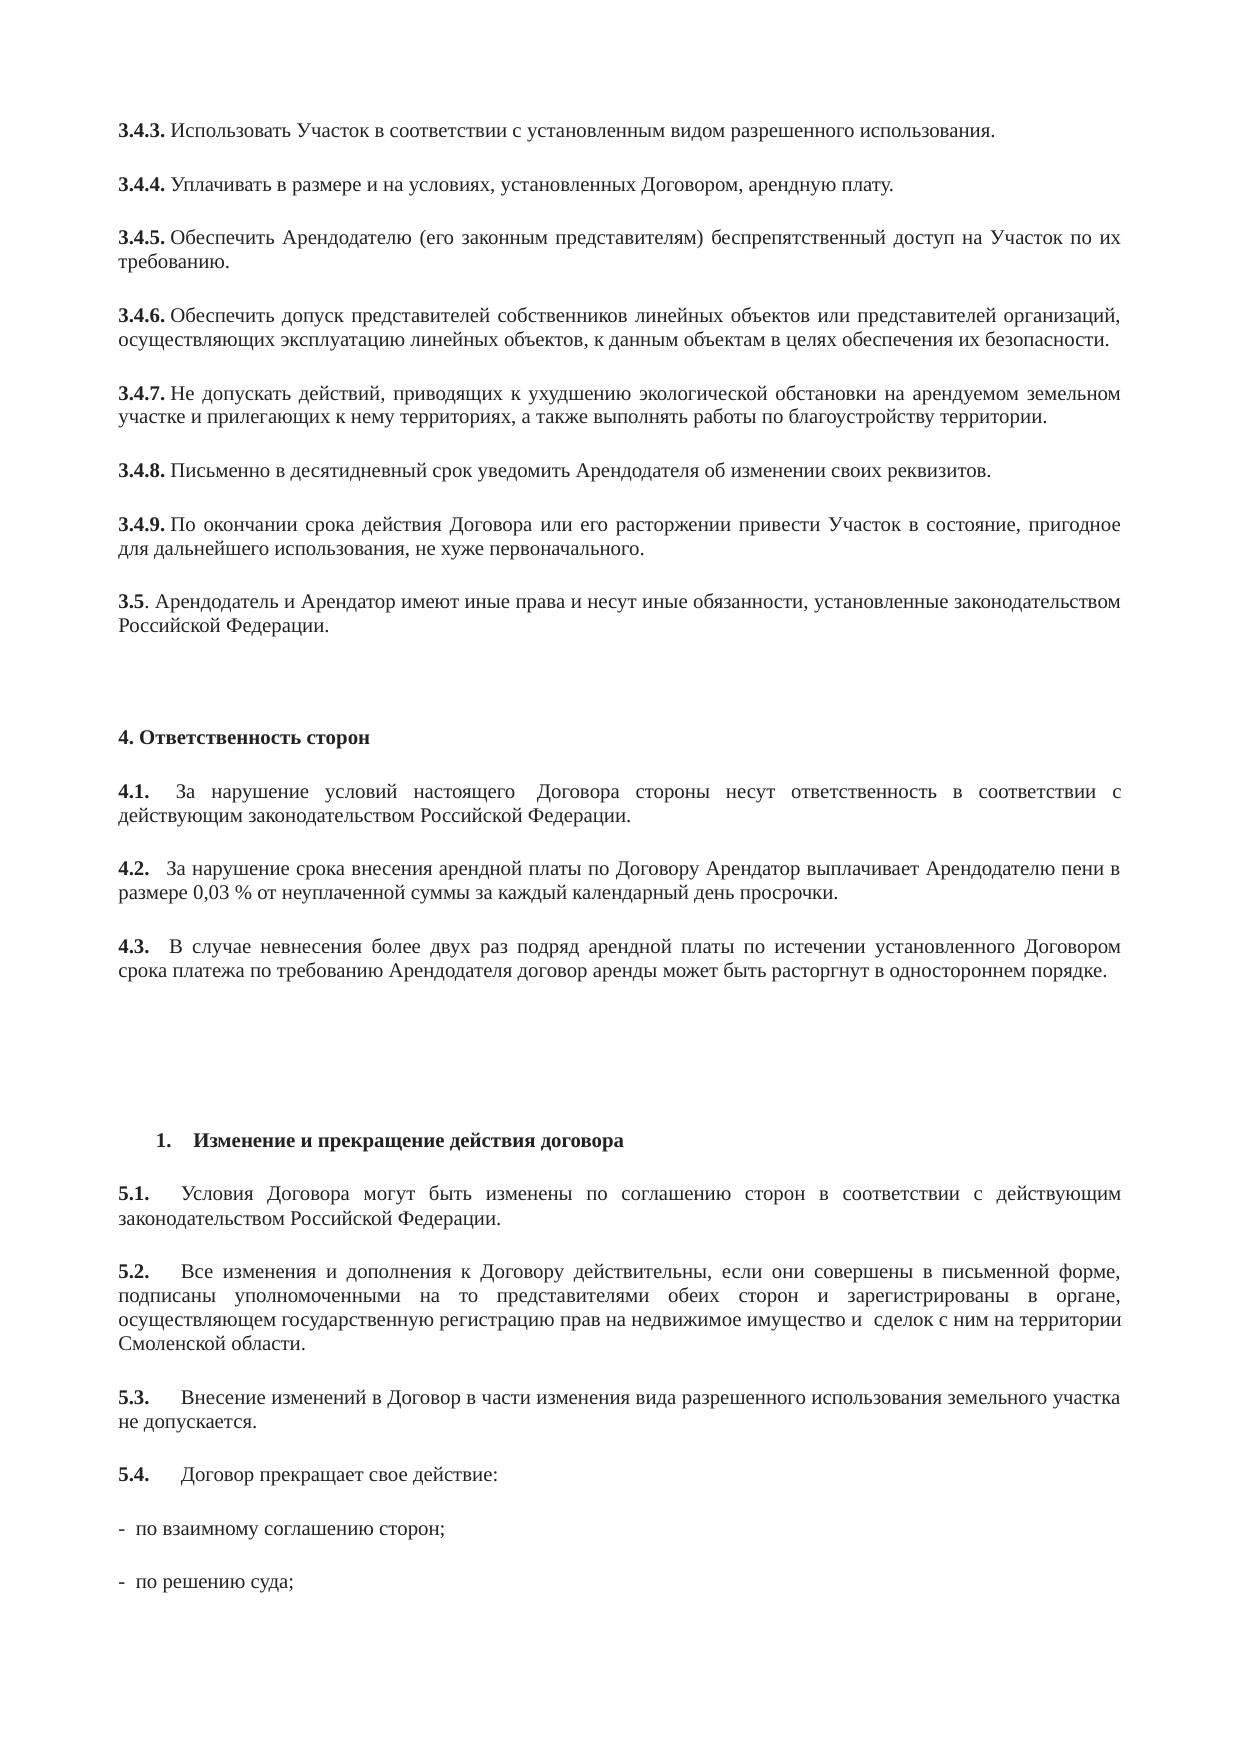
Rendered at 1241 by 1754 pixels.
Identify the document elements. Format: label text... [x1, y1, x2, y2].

table_cell 4. Предмет аукциона: 4.1. ЛОТ № 1 право заключения договора аренды земельного участка, кадастровый номер 67:02:0010413:346, площадь 45087 кв. м, местоположение: Смоленская область, Вяземский район, г. Вязьма, ул. Новая Бозня, в районе дома 3, категория земель – земли населенных пунктов, разрешенное использование земельного участка: склады, для размещения складских помещений. 4.1.1. Решение о проведении аукциона - постановление Администрации муниципального образования «Вяземский район» Смоленской области от 03.11.2020 № 1621. 4.1.2. Земельный участок входит в защитную зону предприятий V класса опасности. Необходимо предусмотреть полосу древесно-кустарниковых насаждений. Минимальную площадь озеленения следует принимать не более 15%. Земельный участок частично входит в охранную зону ВЛ, канализации. Ограничения пользования территорией в охранной зоне инженерных коммуникаций устанавливаются вдоль трасс в целях обеспечения условий их эксплуатации и исключения возможности ее повреждения. Земельный участок расположен в третьем поясе водозабора. Земельный участок входит в санитарно-защитную зону предприятия ООО «Завод строительных конструкций». 4.1.3. Максимально и (или) минимально допустимые параметры разрешенного строительства объекта капитального строительства (земельного участка) определяются в соответствии с Градостроительным планом земельного участка № 67502101-002838, выданным 09.10.2020. Минимальные отступы от границ земельного участка в целях определения мест допустимого размещения зданий, строений, сооружений, за пределами которых запрещено строительство зданий, строений, сооружений – 5,0 м. Максимальный процент застройки в границах земельного участка – 80%. Через земельный участок проходят коммуникации, принадлежащие филиалу ПАО «МРСК Центра» - «Смоленскэнерго», воздушная линия электропередач напряжением 10 кВ, имеющая охранную зону по 10 м в обе стороны от крайних проводов. 4.1.4. Подключение объекта капитального строительства (земельного участка) к газораспределительной сети возможно. Срок подключения к сети: 1,5 года с момента начала строительства объекта. Максимальная технически возможная подключаемая нагрузка сети в точке подключения: 5 м3/ч. Ориентировочное расстояние от точки подключения до границы земельного участка: 0,6 км. Ориентировочная стоимость подключения объекта (по индивидуальному проекту в ценах 2020 года): 0,8 млн. руб. Срок действия технических условий: до 01 октября 2023 г. (Технические условия, выданные филиалом АО «Газпром газораспределение Смоленск» в г. Вязьма от 01.10.2020 № 251). Подключение объекта капитального строительства (земельного участка) к централизованным системам холодного водоснабжения и водоотведения в данном районе отсутствует (Письмо ООО «Региональные объединенные системы водоснабжения и водоотведения Смоленской области » от 08.10.2020 № 719). Порядок определения и предоставления технических условий по технологическому присоединению к электросетям определен Постановлением Правительства Российской Федерации от 27.12.2004 № 861. Сведения о величине предельной свободной мощности и расположения центров питания 35-110 кВ на карте доступны на сайте МРСК Центра www/mrsk-1.ru. Размер платы за технологическое присоединение рассчитывается по тарифам, утвержденным Департаментом Смоленской области по энергетике, энергоэффективности, тарифной политике на текущий период регулирования. Срок осуществления технологического присоединения указывается в договоре технологического присоединения, исчисляется со дня заключения договора и зависит от мощности присоединяемых объектов (Письмо филиала ПАО «МРСК Центра» - «Смоленскэнерго» от 13.10.2020 № МР1-СМ/42-7005). Уточненные технические условия должны быть получены арендатором в соответствии с разработанным им проектом, утвержденным в соответствии с действующим законодательством. Плата за подключение определяется на основании действующего законодательства и выдается арендатору после предоставления в специализированные организации пакета документов на получение уточненных технических условий. В случае необходимости вынос сетей за границы участка осуществляется за счет средств победителя аукциона. 4.2. ЛОТ № 2: право заключения договора аренды земельного участка, кадастровый номер 67:02:0010413:347, площадь 30907 кв. м, местоположение: Смоленская область, Вяземский район, г. Вязьма, ул. Новая Бозня, категория земель – земли населенных пунктов, разрешенное использование земельного участка: склады, для размещения складских помещений. 4.2.1. Решение о проведении аукциона - постановление Администрации муниципального образования «Вяземский район» Смоленской области от 03.11.2020 № 1620. 4.2.2. Земельный участок входит в защитную зону предприятий V класса опасности. Предусмотреть полосу древесно-кустарниковых насаждений. Минимальную площадь озеленения следует принимать не более 15%. Земельный участок частично входит в охранную зону канализации. Ограничения пользования территорией в охранной зоне инженерных сетей устанавливается вдоль трасс в целях обеспечения условий эксплуатации и исключения возможности ее повреждения. Земельный участок расположен в третьем поясе водозабора. Земельный участок входит в санитарно-защитную зону предприятия ООО «Завод строительных конструкций». 4.2.3. Максимально и (или) минимально допустимые параметры разрешенного строительства объекта капитального строительства (земельного участка) определяются в соответствии с Градостроительным планом земельного участка № 67502101-002836, выданным 09.10.2020. Минимальные отступы от границ земельного участка в целях определения мест допустимого размещения зданий, строений, сооружений, за пределами которых запрещено строительство зданий, строений, сооружений – 5,0 м. Максимальный процент застройки в границах земельного участка – 80 %. 4.2.4. Подключение объекта капитального строительства (земельного участка) к газораспределительной сети возможно. Срок подключения к сети: 1,5 года с момента начала строительства объекта. Максимальная технически возможная подключаемая нагрузка сети в точке подключения: 5 м3/ч. Ориентировочное расстояние от точки подключения до границы земельного участка: 0,6 км. Ориентировочная стоимость подключения объекта (по индивидуальному проекту в ценах 2020 года): 0,8 млн.руб. Срок действия технических условий: до 01.10.2023 г. (Технические условия, выданные филиалом АО «Газпром газораспределение Смоленск» в г. Вязьма от 01.10.2020 № 252). Подключение объекта капитального строительства (земельного участка) к централизованным системам холодного водоснабжения и водоотведения в данном районе отсутствует (Письмо ООО «Региональные объединенные системы водоснабжения и водоотведения Смоленской области » от 08.10.2020 № 720). Порядок определения и предоставления технических условий по технологическому присоединению к электросетям определен Постановлением Правительства Российской Федерации от 27.12.2004 № 861. Сведения о величине предельной свободной мощности и расположения центров питания 35-110 кВ на карте доступны на сайте МРСК Центра www/mrsk-1.ru. Размер платы за технологическое присоединение рассчитывается по тарифам, утвержденным Департаментом Смоленской области по энергетике, энергоэффективности, тарифной политике на текущий период регулирования. Срок осуществления технологического присоединения указывается в договоре технологического присоединения, исчисляется со дня заключения договора и зависит от мощности присоединяемых объектов (Письмо филиала ПАО «МРСК Центра» - «Смоленскэнерго» от 13.10.2020 № МР1-СМ/42-7009). Уточненные технические условия должны быть получены арендатором в соответствии с разработанным им проектом, утвержденным в соответствии с действующим законодательством. Плата за подключение определяется на основании действующего законодательства и выдается арендатору после предоставления в специализированные организации пакета документов на получение уточненных технических условий. В случае необходимости вынос сетей за границы участка осуществляется за счет средств победителя аукциона. 4.3. ЛОТ № 3 право заключения договора аренды земельного участка, кадастровый номер 67:02:0010303:44, площадь 13498 кв. м, местоположение: Смоленская область, Вяземский район, г. Вязьма, ул. Песочная, в районе нефтебазы, категория земель – земли населенных пунктов, разрешенное использование земельного участка: для размещения и обслуживания охраняемой площадки под складирование леса и пиломатериалов, для размещения коммунальных, складских объектов. 4.3.1. Решение о проведении аукциона - постановление Администрации муниципального образования «Вяземский район» Смоленской области от 16.11.2020 № 1670. 4.3.2. Земельный участок входит в защитную зону предприятий IV-V класса опасности. Необходимо предусмотреть полосу древесно-кустарниковых насаждений. Минимальную площадь озеленения следует принимать не более 15%. Земельный участок частично расположен в зоне инженерных коммуникаций ВЛ-1008 ПС 35/10 кв. Через земельный участок проходят коммуникации, принадлежащие филиалу ПАО «МРСК Центра» - «Смоленскэнерго», воздушная линия электропередач напряжением 0,4 кВ, имеющая охранную зону по 2 м в обе стороны от крайних проводов. 4.3.3. Максимально и (или) минимально допустимые параметры разрешенного строительства объекта капитального строительства (земельного участка) определяются в соответствии с Градостроительным планом земельного участка № 67502101-002850, выданным 12.11.2020. Минимальные отступы от границ земельного участка в целях определения мест допустимого размещения зданий, строений, сооружений, за пределами которых запрещено строительство зданий, строений, сооружений – 5,0 м. Максимальный процент застройки в границах земельного участка – 80 %. 4.3.4. Подключение объекта капитального строительства (земельного участка) к газораспределительной сети возможно. Срок подключения к сети: 1,5 года с момента начала строительства объекта. Максимальная технически возможная подключаемая нагрузка сети в точке подключения: 15 м3/ч. Ориентировочное расстояние от точки подключения до границы земельного участка: 0,7 км. Ориентировочная стоимость подключения объекта (по индивидуальному проекту в ценах 2020 года): 1,0 млн. руб. Срок действия технических условий: до 23 октября 2023 г. (Технические условия, выданные филиалом АО «Газпром газораспределение Смоленск» в г. Вязьма от 23.10.2020 № 290). Подключение объекта капитального строительства (земельного участка) к централизованным системам холодного водоснабжения и водоотведения в данном районе отсутствует (Письмо ООО «Региональные объединенные системы водоснабжения и водоотведения Смоленской области » от 27.10.2020 № 872). Порядок определения и предоставления технических условий по технологическому присоединению к электросетям определен Постановлением Правительства Российской Федерации от 27.12.2004 № 861. Сведения о величине предельной свободной мощности и расположения центров питания 35-110 кВ на карте доступны на сайте МРСК Центра www/mrsk-1.ru. Размер платы за технологическое присоединение рассчитывается по тарифам, утвержденным Департаментом Смоленской области по энергетике, энергоэффективности, тарифной политике на текущий период регулирования. Срок осуществления технологического присоединения указывается в договоре технологического присоединения, исчисляется со дня заключения договора и зависит от мощности присоединяемых объектов. (Письмо филиала ПАО «МРСК Центра» - «Смоленскэнерго» от 20.10.2020 № МР1-СМ/42/7200). Уточненные технические условия должны быть получены арендатором в соответствии с разработанным им проектом, утвержденным в соответствии с действующим законодательством. Плата за подключение определяется на основании действующего законодательства и выдается арендатору после предоставления в специализированные организации пакета документов на получение уточненных технических условий. В случае необходимости вынос сетей за границы участка осуществляется за счет средств победителя аукциона. 4.4. ЛОТ № 4 право заключения договора аренды земельного участка, кадастровый номер 67:02:0010247:795, площадь 2730 кв. м, местоположение: Смоленская область, Вяземский район, г. Вязьма, ул. Кашена, в районе д. 11, категория земель – земли населенных пунктов, разрешенное использование земельного участка: малоэтажная многоквартирная жилая застройка. 4.4.1. Решение о проведении аукциона - постановление Администрации муниципального образования «Вяземский район» Смоленской области от 07.08.2020 № 1069. 4.4.2. Земельный участок частично входит в охранную зону газопровода, водоснабжения, теплотрассы, линии электроосвещения. Ограничения пользования территорией в охранной зоне инженерных коммуникаций устанавливается вдоль трасс в целях обеспечения условий их эксплуатации и исключения возможности их повреждения. В районе земельного участка проходят коммуникации, принадлежащие филиалу ПАО «МРСК Центра» - «Смоленскэнерго», а именно кабельная линия связи, имеющая охранную зону в виде участков земли вдоль этой линии, определяемых параллельными прямыми, отстоящими от трассы подземного кабеля связи не менее чем на 2 метра с каждой стороны. По территории данного земельного участка проходит кабельная линии электропередач напряжением 10 кВ, имеющие охранную зону по 1 м в обе стороны от трассы прохождения 4.4.3. Максимально и (или) минимально допустимые параметры разрешенного строительства объекта капитального строительства (земельного участка) определяются в соответствии с Градостроительным планом земельного участка № 67502101-002794, выданным 28.05.2020. Минимальные отступы от границ земельного участка в целях определения мест допустимого размещения зданий, строений, сооружений, за пределами которых запрещено строительство зданий, строений, сооружений – 5 м. Количество этажей – 4,0 м. Максимальный процент застройки в границах земельного участка – 40 %. 4.4.4. Подключение объекта капитального строительства (земельного участка) к газораспределительной сети возможно. Срок подключения к сети: 1 год с момента начала строительства объекта. Максимальная технически возможная подключаемая нагрузка сети в точке подключения: 15 м3/ч. Ориентировочное расстояние от точки подключения до границы земельного участка: в границах участка. Ориентировочная стоимость подключения объекта (по индивидуальному проекту в ценах 2019 года): 0,2 млн. руб. Срок действия технических условий: до 28 мая 2023 г. (Технические условия, выданные филиалом АО «Газпром газораспределение Смоленск» в г. Вязьма от 28.05.2020 № 230). Подключение объекта капитального строительства к централизованным сетям водоснабжения и водоотведения возможно. Срок подключения объекта к сети – не позднее 2022 г. Срок действия технических условий: до 15.05.2021 г. В случае попадания в пятно застройки сетей водопровода и канализации, сети вынести за счет средств победителя аукциона в соответствии со СП 42.13330.2016, п.12.35. (Технические условия, выданные ООО «Региональные объединенные системы водоснабжения и водоотведения Смоленской области» от 27.05.2020 № 33). Порядок определения и предоставления технических условий по технологическому присоединению к электросетям определен Постановлением Правительства Российской Федерации от 27.12.2004 № 861. Сведения о величине предельной свободной мощности и расположения центров питания 35-110 кВ на карте доступны на сайте МРСК Центра www/mrsk-1.ru. Размер платы за технологическое присоединение рассчитывается по тарифам, утвержденным Департаментом Смоленской области по энергетике, энергоэффективности, тарифной политике на текущий период регулирования. Срок осуществления технологического присоединения указывается в договоре технологического присоединения, исчисляется со дня заключения договора и зависит от мощности присоединяемых объектов (Письмо филиала ПАО «МРСК Центра» - «Смоленскэнерго» от 29.07.2020 № МР1-СМ/Р6-34/825). Уточненные технические условия должны быть получены арендатором в соответствии с разработанным им проектом, утвержденным в соответствии с действующим законодательством. Плата за подключение определяется на основании действующего законодательства и выдается арендатору после предоставления в специализированные организации пакета документов на получение уточненных технических условий. В случае необходимости вынос сетей за границы участка осуществляется за счет средств победителя аукциона. 5. Срок аренды: 5.1. По ЛОТУ № 1 – 10 лет. 5.2. По ЛОТУ № 2 – 10 лет. 5.3. По ЛОТУ № 3 – 10 лет. 5.4. По ЛОТУ № 4 – 10 лет. 6. Осмотр земельных участков осуществляется претендентами самостоятельно, а при необходимости с привлечением работника Администрации МО «Вяземский район» Смоленской области, в согласованное с данным работником время. 7. Начальная цена предмета аукциона: 7.1. По ЛОТУ № 1 – 956 182,55 коп. (Девятьсот пятьдесят шесть тысяч сто восемьдесят два) рубля 55 копеек. 7.2. По ЛОТУ № 2 – 655 460,20 коп. (Шестьсот пятьдесят пять тысяч четыреста шестьдесят) рублей 20 копеек. 7.3. По ЛОТУ № 3 – 136 924 (Сто тридцать шесть тысяч девятьсот двадцать четыре) рубля. 7.4. По ЛОТУ № 4 – 307 502 (Триста семь тысяч пятьсот два) рубля. 8. «Шаг аукциона»: 8.1. По ЛОТУ № 1 - 28 680 (Двадцать восемь тысяч шестьсот восемьдесят) рублей. 8.2. По ЛОТУ № 2 – 19 660 (Девятнадцать тысяч шестьсот шестьдесят) рублей. 8.3. По ЛОТУ № 3 – 4 100 (Четыре тысячи сто) рублей. 8.4. По ЛОТУ № 4 – 9 220 (Девять тысяч двести двадцать) рублей. 9. В обеспечение обязательств по оплате права заключения договора аренды земельного участка претенденты вносят задаток в размере: 9.1. По ЛОТУ № 1 - 956 182,55коп. (Девятьсот пятьдесят шесть тысяч сто восемьдесят два) рубля 55 копеек без учета НДС. 9.2. По ЛОТУ № 2 – 655 460,20 коп. (Шестьсот пятьдесят пять тысяч четыреста шестьдесят) рублей 20 копеек без учета НДС. 9.3. По ЛОТУ № 3 – 136 924 (Сто тридцать шесть тысяч девятьсот двадцать четыре) рубля без учета НДС. 9.4. По ЛОТУ № 4 – 307 502 (Триста семь тысяч пятьсот два) рубля без учета НДС. Задаток перечисляется на расчетный счет Организатора аукциона по следующим реквизитам: УФК по Смоленской области (комитет имущественных отношений Администрации муниципального образования «Вяземский район» Смоленской области л/с 05633D00450) ИНН 6722000650, КПП 672201001, расчетный счет 40302810545253020001 Отделение Смоленск город Смоленск БИК 046614001. Задаток должен поступить на указанный счет не позднее 24 декабря 2020 года до 13-00. В течение трех рабочих дней со дня подписания протокола о результатах аукциона организатор аукциона обязан возвратить задатки лицам, участвовавшим в аукционе, но не победившим в нем. 10. Заявки подаются по форме согласно приложению № 1. Прием заявок и документов осуществляется в рабочие дни с 9-00 до 13-00 и с 14-00 до 16-30 по московскому времени по адресу: Смоленская область, г. Вязьма, ул. 25 Октября, д. 11, здание Администрации, комитет имущественных отношений, каб. 411, 4-й этаж. Контактные телефоны: 8(48131) 4-22-43, 2-37-91. Один заявитель имеет право подать только одну заявку. Дата начала приема заявок на участие в аукционе: 20 ноября 2020 г. Дата и время окончания приема заявок на участие в аукционе: 24 декабря 2020 г. в 13-00. Заявки подаются и принимаются одновременно с полным комплектом требуемых для участия в аукционе документов. Каждая заявка, поступившая в установленный срок, регистрируется организатором в журнале регистрации заявок на участие в аукционе в порядке их поступления. Заявка на участие в аукционе, поступившая по истечении срока приема заявок, возвращается заявителю в день ее поступления. Заявитель имеет право отозвать принятую организатором аукциона заявку на участие в аукционе до дня окончания срока приема заявок, уведомив об этом в письменной форме организатора аукциона. Организатор аукциона обязан возвратить заявителю внесенный им задаток в течение трех рабочих дней со дня поступления уведомления об отзыве заявки. В случае отзыва заявки заявителем позднее дня окончания срока приема заявок задаток возвращается в порядке, установленном для участников аукциона. 25 декабря 2020 г. в 12-00 по московскому времени по адресу: Смоленская область, г. Вязьма, ул. 25 Октября, д. 11, здание Администрации, комитет имущественных отношений, каб. 411, 4-й этаж, организатор аукциона рассматривает заявки и документы претендентов, устанавливает факт поступления от претендентов задатков на основании выписки (выписок) с соответствующего счета (счетов). По результатам рассмотрения документов организатор аукциона принимает решение о признании претендентов участниками аукциона или об отказе в допуске претендентов к участию в аукционе, которое оформляется протоколом. 11. Перечень документов, подаваемых претендентами: 1) заявка на участие в аукционе по установленной форме согласно приложению № 1 (в двух экземплярах); 2) копии документов, удостоверяющих личность заявителя (для граждан); 3) надлежащим образом заверенный перевод на русский язык документов о государственной регистрации юридического лица в соответствии с законодательством иностранного государства в случае, если заявителем является иностранное юридическое лицо; 4) платежный документ с отметкой банка об исполнении, подтверждающий внесение претендентом задатка. 12. Аукцион начинается в установленный в настоящем извещении день, час и месте. Победителем аукциона признается участник, предложивший наибольший размер ежегодной арендной платы за земельный участок. Результаты аукциона оглашаются 29 декабря 2020 по адресу: Смоленская область, г. Вязьма, ул. 25 Октября, д. 11, здание Администрации, актовый зал, всем присутствующим на аукционе и оформляются протоколом о результатах аукциона. Уполномоченный орган направляет победителю аукциона или единственному принявшему участие в аукционе его участнику три экземпляра подписанного проекта договора аренды земельного участка в десятидневный срок со дня составления протокола о результатах аукциона. При этом размер ежегодной арендной платы по договору аренды земельного участка определяется в размере, предложенном победителем аукциона, или в случае заключения указанного договора с единственным принявшим участие в аукционе его участником устанавливается в размере, равном начальной цене предмета аукциона. Победитель аукциона перечисляет ежегодный размер арендной платы за земельный участок в порядке и сроки, установленные договором аренды земельного участка (проект договора аренды - приложение № 2). 13. Организатор аукциона принимает решение об отказе в проведении аукциона в случае выявления обстоятельств, предусмотренных пунктом 8 статьи 39.11 Земельного кодекса РФ. Извещение об отказе в проведении аукциона размещается в течение трех дней со дня принятия данного решения на сайте: www.mgorv.ru , на официальном сайте Российской Федерации в сети «Интернет» www.torgi.gov.ru. Организатор аукциона в течение трех дней со дня принятия решения об отказе в проведении аукциона обязан известить участников аукциона об отказе в проведении аукциона и возвратить его участникам внесенные задатки. 14. Все вопросы, не нашедшие отражения в настоящем извещении, регулируются документацией об аукционе и законодательством Российской Федерации. Приложение № 1 в Комитет имущественных отношений Администрации муниципального образования «Вяземский район» Смоленской области ЗАЯВКА НА УЧАСТИЕ В АУКЦИОНЕ Заявитель____________________________________________________________________________________________________________________________________________________________, именуемый далее Претендент, в лице ______________________________________________, принимая решение об участии в аукционе на право заключения договора аренды земельного участка площадью_______________кв.м., с кадастровым номером __________________________________,расположенного по адресу:_________________ ________________________________________________________________________________, для цели ________________________________________________________________________ с начальной ценой ______________________, «шаг» аукциона ___________________, обязуется: 1.Соблюдать условия проведения аукциона, содержащиеся в извещении о проведении аукциона от _______ _______________ 2020 г., а также порядок организации и проведения аукционов, установленный ст. 39.11, 39.12 Земельного кодекса Российской Федерации. 2.В случае признания победителем аукциона заключить с Организатором аукциона договор аренды земельного участка в течение тридцати дней со дня направления победителю аукциона проектов указанного договора. 3.Уплатить ежегодную арендную плату, установленную по результатам аукциона, в сроки, определяемые договором аренды земельного участка. Адрес и банковские реквизиты Претендента (с указанием реквизитов счета для возврата задатка): Подпись Претендента__________________________________________________________ М.П. ____час. ______мин. «___»___________2020г. Даю добровольное согласие уполномоченным должностным лицам Администрации муниципального образования «Вяземский район» Смоленской области, расположенной по адресу: Смоленская область, г. Вязьма, ул. 25 Октября, д. 11, здание Администрации, комитет имущественных отношений, кабинет 411, на обработку моих персональных данных, то есть на совершение действий, предусмотренных п. 3 ст. 3 Федерального закона от 27.07.2006 N 152-ФЗ "О персональных данных" Подпись Претендента__________________________________________________________ М.П. Заявка принята Организатором аукциона: ____ час. ____ мин. «___»______________2020 г. Подпись уполномоченного лица Организатора аукциона _________________________ Приложение № 2 проект ДОГОВОР АРЕНДЫ ЗЕМЛИ № __ г. Вязьма Смоленской области от «__» _______ 2020 г. Администрация муниципального образования «Вяземский район» Смоленской области, от имени которой на основании решения Вяземского Совета народных депутатов от 23.01.2002 г. № 1 и Положения о комитете имущественных отношений Администрации муниципального образования «Вяземский район» Смоленской области, утвержденного решением Вяземского районного Совета депутатов от 21.02.2007 № 5, выступает комитет имущественных отношений Администрации муниципального образования «Вяземский район» Смоленской области в лице председателя комитета Коломацкой Жанны Ивановны, именуемая в дальнейшем «Арендодатель», с одной стороны, и _____________(ФИО (наименование), данные арендатора), победитель аукциона на право заключения договора аренды земельного участка, состоявшегося ________, именуемый в дальнейшем «Арендатор», с другой стороны, вместе именуемые в дальнейшем «Стороны», заключили настоящий договор аренды земельного участка (далее – Договор) о нижеследующем: 1. Предмет договора и общие положения 1.1. Предметом Договора является земельный участок из категории земель____, площадью ____ метров квадратных, с кадастровым номером ___________, расположенный по адресу: Смоленская область, Вяземский район, _______________ (далее по тексту – «Участок»), предоставляемый в аренду на основании протокола о результатах аукциона от «__»_____2020 г., разрешенное использование: ________. 1.2. Настоящий Договор заключается на ____ лет до ____г. и вступает в силу со дня его государственной регистрации. Условия настоящего Договора распространяются на взаимоотношения сторон, возникшие с ____ года. 1.3. Арендодатель предоставляет, а Арендатор принимает в аренду земельный Участок. Предоставление Участка в аренду не влечет передачу прав собственности на него. 2. Платежи по договору 2.1. Размер арендной платы определен по итогам аукциона, состоявшегося ______________, в виде ежегодного размера арендной платы и составляет ________ рублей. 2.2. Размер арендной платы за 2020 и последующие годы аренды земельного участка определяется по результатам аукциона и рассчитывается по формуле, приведенной в приложении № 1 к Договору. Сумма внесенного задатка засчитывается в счет арендной платы по договору. 2.3. Арендная плата перечисляется Арендатором ежеквартально до 20 числа последнего месяца текущего квартала. В случае направления Арендатору письменного предупреждения в связи с неисполнением им обязательства по внесению арендной платы, он обязан внести арендную плату в течение пяти рабочих дней со дня получения такого предупреждения. 2.4. Платежи по арендной плате вносятся на р/с № 40101810545250000005, отделение Смоленск г. Смоленск, БИК 046614001, ИНН 6722000650, КПП 672201001, ОКТМО 66605101 (Вяземское городское поселение), получатель УФК по Смоленской области (комитет имущественных отношений Администрации муниципального образования «Вяземский район» Смоленской области л/с 04633D00440), код:---. 3. Права и обязанности сторон 3.1. Арендодатель имеет право: 3.1.1. Требовать досрочного расторжения Договора: - при использовании земельного участка не в соответствии с видом разрешенного использования, а также при использовании способами, приводящими к его порче, - при невнесении арендной платы в общей сумме более чем за 3 месяца, - при нарушении других условий Договора. 3.1.2. На беспрепятственный доступ на территорию арендуемого земельного участка с целью его осмотра на предмет соблюдения условий Договора. 3.1.3. На возмещение убытков, причиненных ухудшением качества Участка и экологической обстановки в результате хозяйственной деятельности Арендатора, а также по иным основаниям, предусмотренным законодательством Российской Федерации. 3.2. Арендодатель обязан: 3.2.1. Выполнять в полном объеме все условия Договора. 3.2.2. Передать Арендатору Участок по акту приема-передачи. 3.3. Арендатор имеет право: 3.3.1. Использовать Участок на условиях, установленных Договором. 3.4. Арендатор обязан: 3.4.1. Принять у Арендодателя Участок по акту приема-передачи. 3.4.2. Выполнять в полном объеме все условия Договора. 3.4.3. Использовать Участок в соответствии с установленным видом разрешенного использования. 3.4.4. Уплачивать в размере и на условиях, установленных Договором, арендную плату. 3.4.5. Обеспечить Арендодателю (его законным представителям) беспрепятственный доступ на Участок по их требованию. 3.4.6. Обеспечить допуск представителей собственников линейных объектов или представителей организаций, осуществляющих эксплуатацию линейных объектов, к данным объектам в целях обеспечения их безопасности. 3.4.7. Не допускать действий, приводящих к ухудшению экологической обстановки на арендуемом земельном участке и прилегающих к нему территориях, а также выполнять работы по благоустройству территории. 3.4.8. Письменно в десятидневный срок уведомить Арендодателя об изменении своих реквизитов. 3.4.9. По окончании срока действия Договора или его расторжении привести Участок в состояние, пригодное для дальнейшего использования, не хуже первоначального. 3.5. Арендодатель и Арендатор имеют иные права и несут иные обязанности, установленные законодательством Российской Федерации. 4. Ответственность сторон 4.1. За нарушение условий настоящего Договора стороны несут ответственность в соответствии с действующим законодательством Российской Федерации. 4.2. За нарушение срока внесения арендной платы по Договору Арендатор выплачивает Арендодателю пени в размере 0,03 % от неуплаченной суммы за каждый календарный день просрочки. 4.3. В случае невнесения более двух раз подряд арендной платы по истечении установленного Договором срока платежа по требованию Арендодателя договор аренды может быть расторгнут в одностороннем порядке. Изменение и прекращение действия договора 5.1. Условия Договора могут быть изменены по соглашению сторон в соответствии с действующим законодательством Российской Федерации. 5.2. Все изменения и дополнения к Договору действительны, если они совершены в письменной форме, подписаны уполномоченными на то представителями обеих сторон и зарегистрированы в органе, осуществляющем государственную регистрацию прав на недвижимое имущество и сделок с ним на территории Смоленской области. 5.3. Внесение изменений в Договор в части изменения вида разрешенного использования земельного участка не допускается. 5.4. Договор прекращает свое действие: - по взаимному соглашению сторон; - по решению суда; - по иным основаниям, предусмотренным действующим договором и законодательством Российской Федерации. 6. Заключительные положения 6.1. Арендатор удовлетворен качественным состоянием Участка, установленным путем его осмотра перед заключением настоящего Договора, и не обнаружил при осмотре каких-либо недостатков, о которых ему не сообщил Арендодатель. 6.2. До подписания настоящего Договора Участок никому не продан, не подарен, не заложен, не обременен правами третьих лиц, в споре и под арестом (запрещением) не стоит. 6.3. Все споры между сторонами рассматриваются в соответствии с действующим законодательством, с соблюдением претензионного порядка и при не достижении взаимоприемлемого решения спорных вопросов обращением за разрешением спора в Арбитражный суд. 6.4. Расходы по государственной регистрации настоящего Договора оплачивает Арендатор. 6.5. Настоящий Договор составлен и подписан в 3-х экземплярах, имеющих равную юридическую силу, по одному для каждой из Сторон и один для хранения в Управлении Федеральной службы государственной регистрации, кадастра и картографии по Смоленской области. 7. Реквизиты и подписи сторон Приложение № 1 к договору аренды земли от «__»_________2020 г. №__ Расчет арендной платы: Ап= Аеп х d/365, где Ап – размер арендной платы, Аеп –ежегодный размер арендной платы, определенный по результатам аукциона d – количество дней аренды Подлежит к оплате: [118, 118, 1122, 1623]
